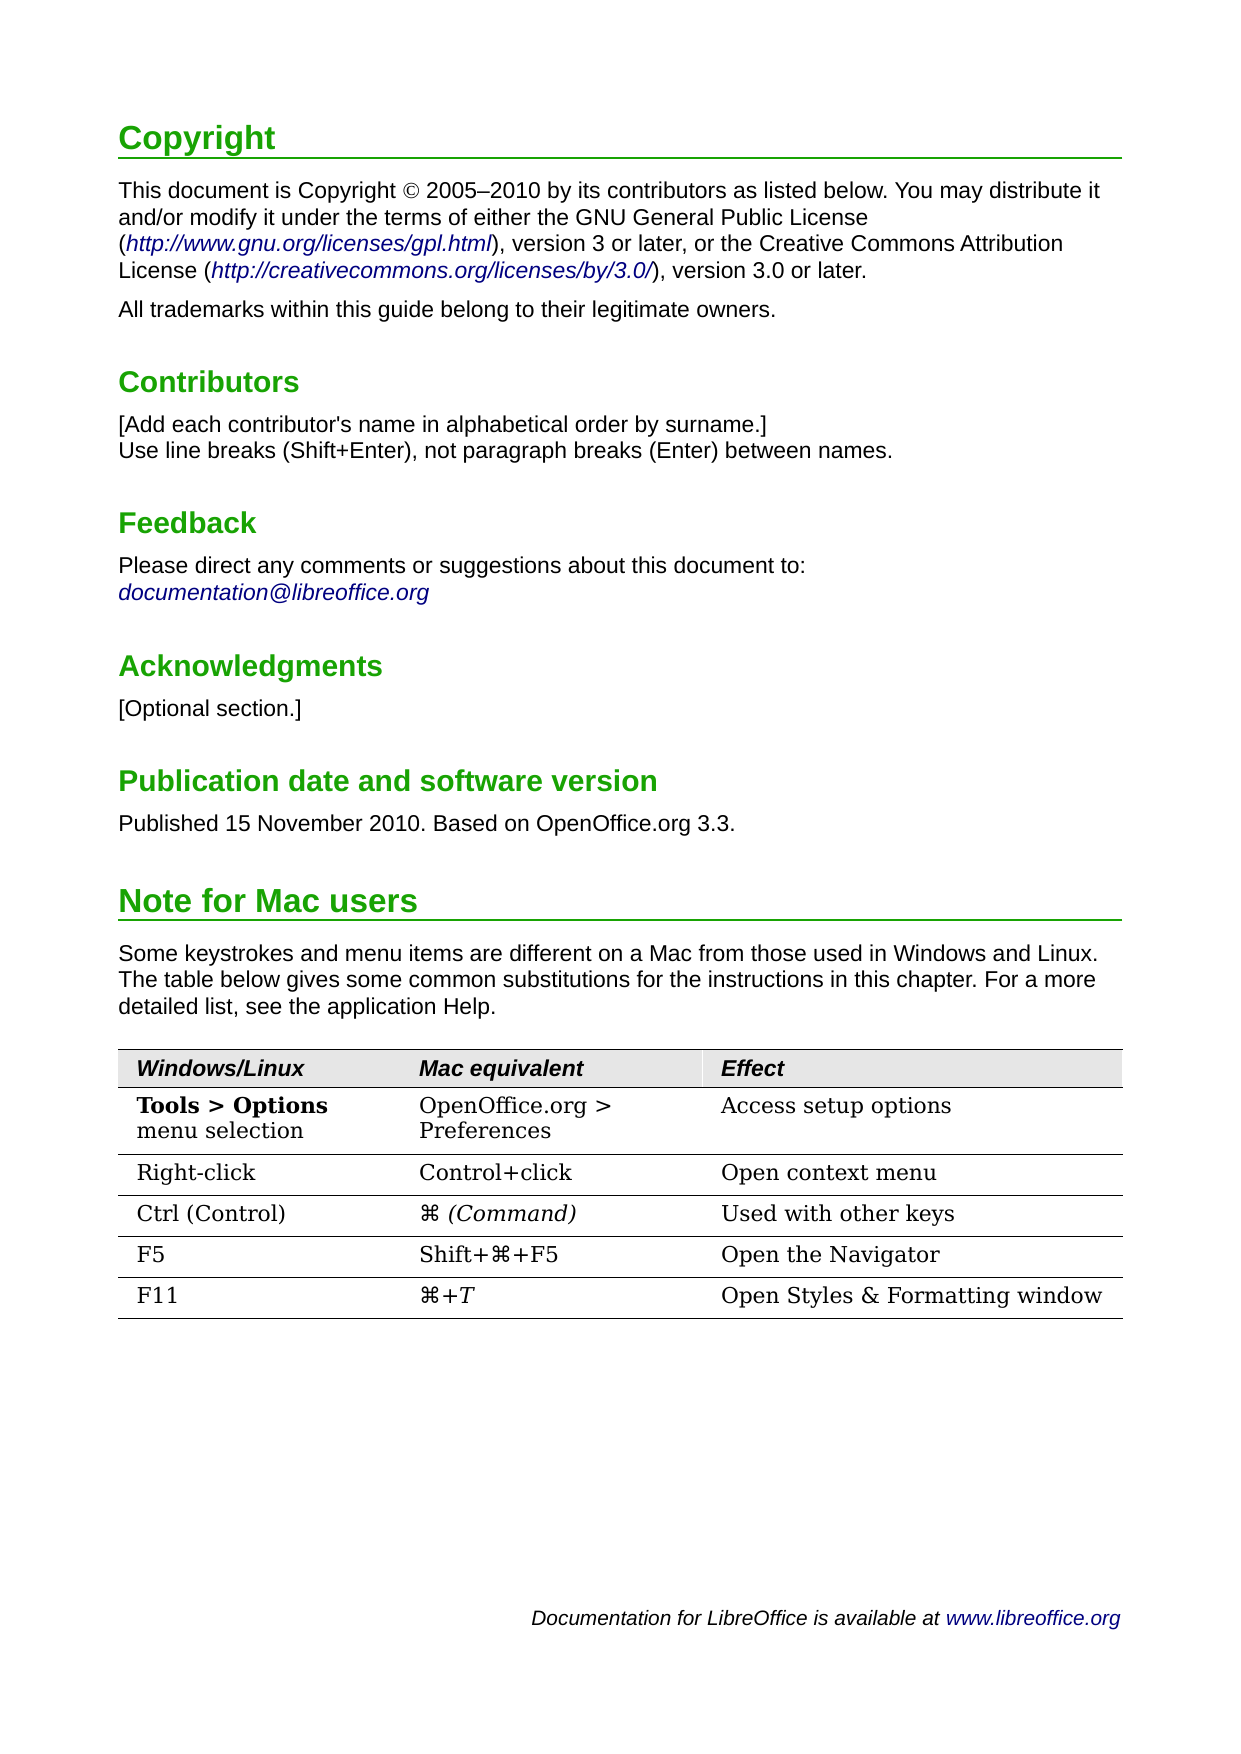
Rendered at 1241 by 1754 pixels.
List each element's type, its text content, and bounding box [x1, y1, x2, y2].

subtitle Copyright [118, 118, 1122, 157]
table_cell Control+click [401, 1155, 702, 1195]
text Acknowledgments [118, 648, 1122, 682]
table_cell Ctrl (Control) [118, 1196, 401, 1236]
table_cell Used with other keys [703, 1196, 1122, 1236]
table_cell Access setup options [703, 1088, 1122, 1154]
table_cell Open context menu [703, 1155, 1122, 1195]
table_cell F5 [118, 1237, 401, 1277]
text This document is Copyright © 2005–2010 by its contributors as listed below. You may distribute it and/or modify it under the terms of either the GNU General Public License (http://www.gnu.org/licenses/gpl.html), version 3 or later, or the Creative Commons Attribution License (http://creativecommons.org/licenses/by/3.0/), version 3.0 or later. [118, 177, 1122, 283]
table_cell z+T [401, 1278, 702, 1318]
table_cell F11 [118, 1278, 401, 1318]
table_cell Open Styles & Formatting window [703, 1278, 1122, 1318]
text Some keystrokes and menu items are different on a Mac from those used in Windows and Linux. The table below gives some common substitutions for the instructions in this chapter. For a more detailed list, see the application Help. [118, 940, 1122, 1019]
table_cell Open the Navigator [703, 1237, 1122, 1277]
table_header Mac equivalent [401, 1050, 702, 1087]
subtitle Note for Mac users [118, 881, 1122, 919]
text Feedback [118, 506, 1122, 540]
table_cell Right-click [118, 1155, 401, 1195]
text [Optional section.] [118, 695, 1122, 721]
table_cell OpenOffice.org > Preferences [401, 1088, 702, 1154]
text Contributors [118, 364, 1122, 398]
text Publication date and software version [118, 763, 1122, 798]
table_header Effect [703, 1050, 1122, 1087]
table_cell Shift+z+F5 [401, 1237, 702, 1277]
text All trademarks within this guide belong to their legitimate owners. [118, 296, 1122, 322]
table_header Windows/Linux [118, 1050, 401, 1087]
table_cell z (Command) [401, 1196, 702, 1236]
text Published 15 November 2010. Based on OpenOffice.org 3.3. [118, 810, 1122, 836]
text Please direct any comments or suggestions about this document to: documentation@libreoffice.org [118, 552, 1122, 606]
table_cell Tools > Options menu selection [118, 1088, 401, 1154]
text [Add each contributor's name in alphabetical order by surname.] Use line breaks (Shift+Enter), not paragraph breaks (Enter) between names. [118, 411, 1122, 463]
